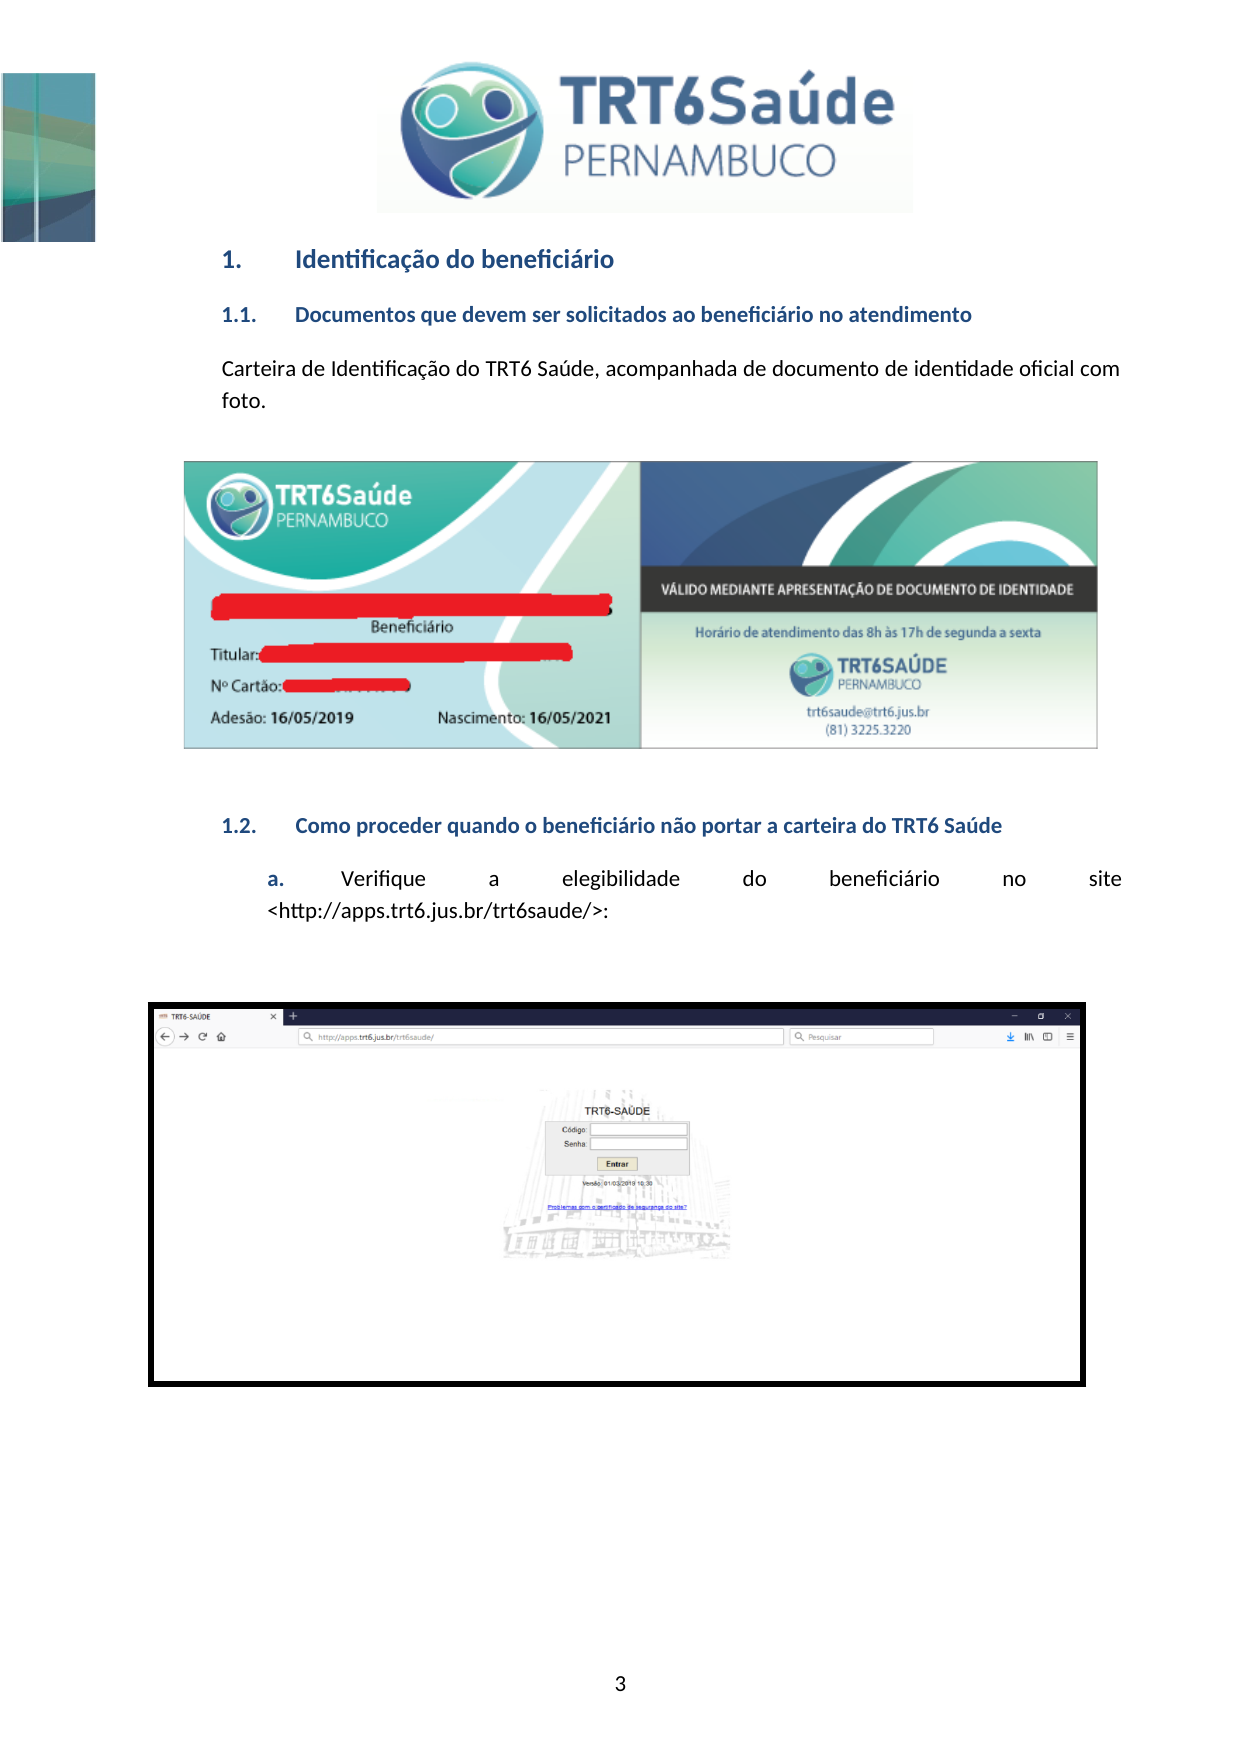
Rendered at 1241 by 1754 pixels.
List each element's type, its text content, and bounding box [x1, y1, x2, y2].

list Identificação do beneficiário [221, 242, 1122, 275]
list Documentos que devem ser solicitados ao beneficiário no atendimento [221, 301, 1122, 329]
list Carteira de Identi­ficação do TRT6 Saúde, acompanhada de documento de identidade oficial com foto. [222, 354, 1122, 414]
list Como proceder quando o beneficiário não portar a carteira do TRT6 Saúde [221, 811, 1122, 839]
list Verifique a elegibilidade do benefi­ciário no site <http://apps.trt6.jus.br/trt6saude/>: [267, 864, 1122, 924]
